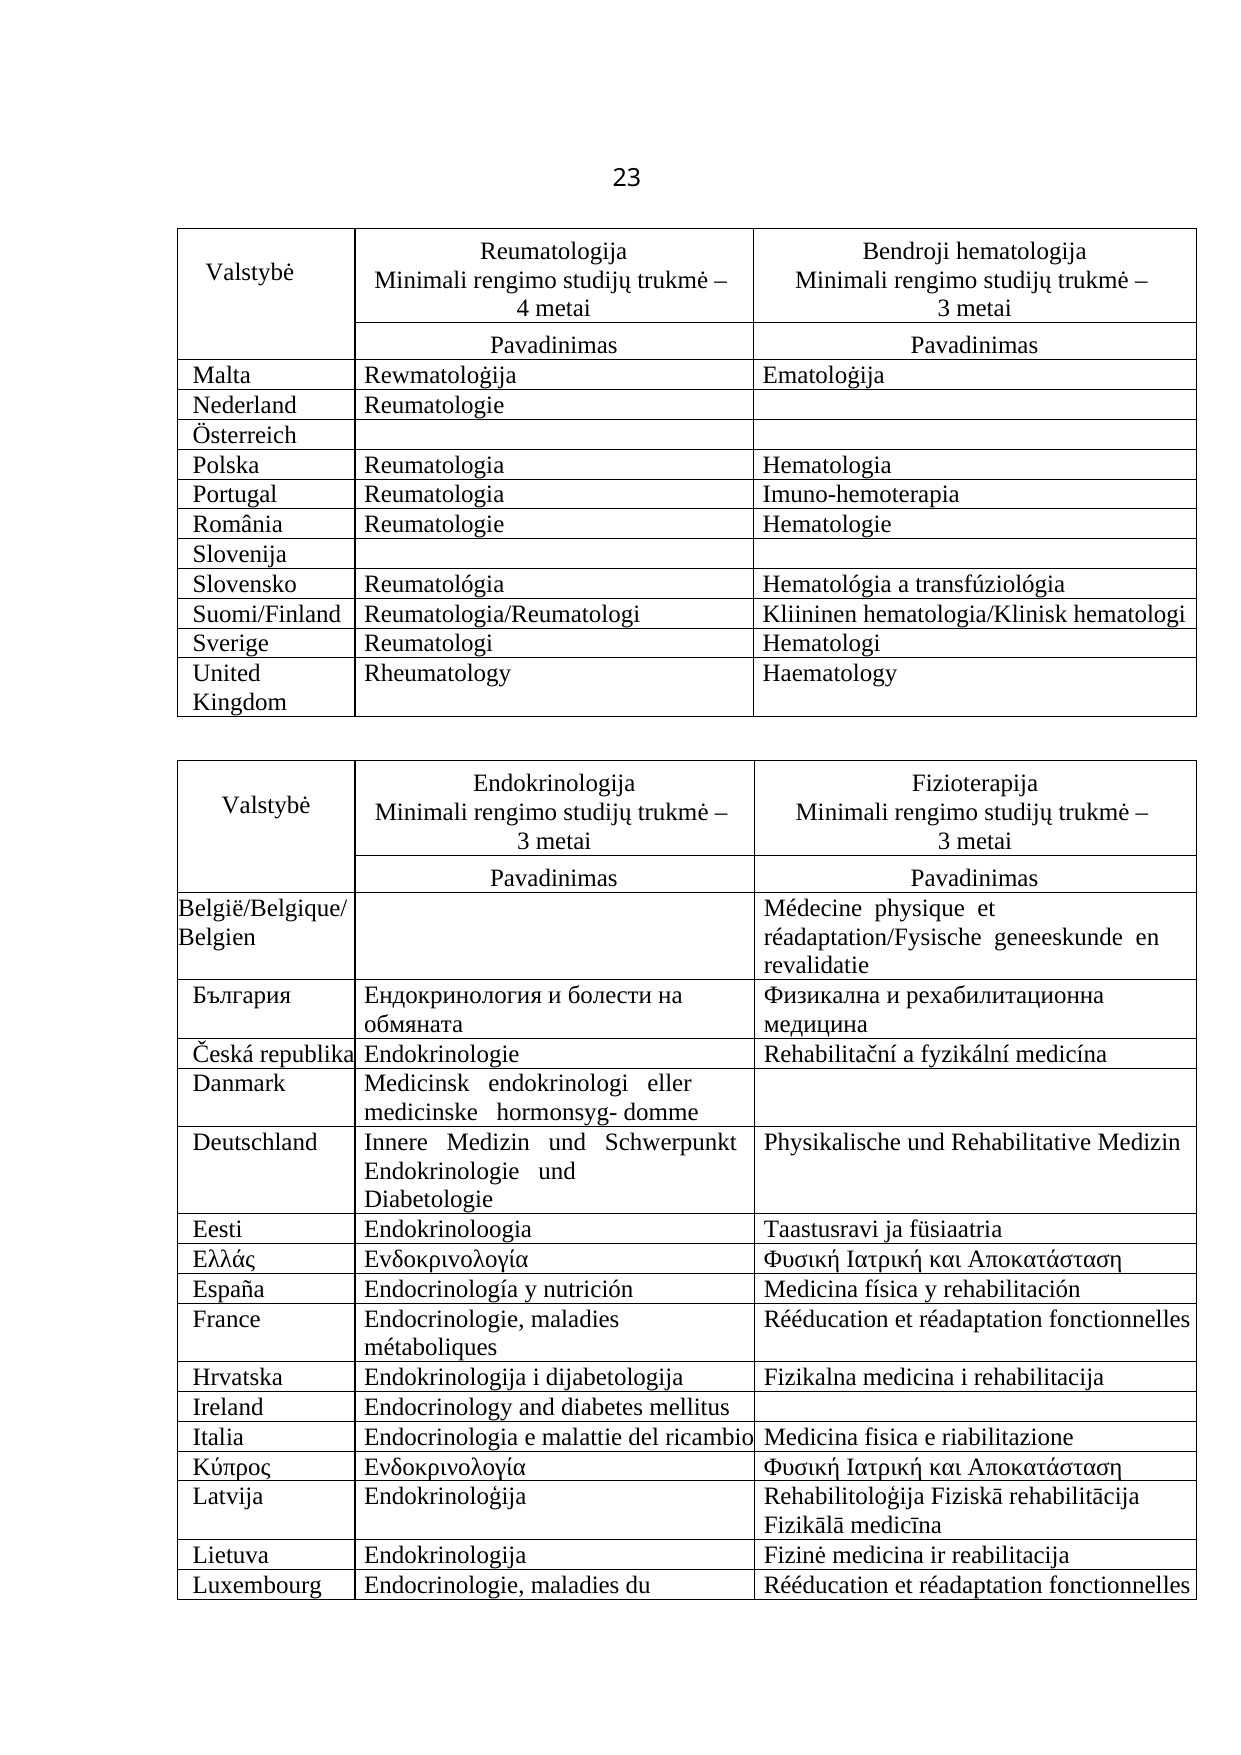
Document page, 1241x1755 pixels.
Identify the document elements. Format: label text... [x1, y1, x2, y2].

table_cell Физикална и рехабилитационна медицина [755, 980, 1196, 1038]
table_cell Φυσική Ιατρική και Αποκατάσταση [755, 1452, 1196, 1480]
table_cell Rééducation et réadaptation fonctionnelles [755, 1304, 1196, 1361]
table_cell Sverige [178, 629, 354, 657]
table_cell [356, 420, 753, 449]
table_cell Hematologi [754, 629, 1196, 657]
table_cell Italia [178, 1422, 354, 1451]
table_cell Ematoloġija [754, 360, 1196, 389]
table_cell Rewmatoloġija [356, 360, 753, 389]
table_cell Endokrinoloogia [356, 1214, 754, 1243]
table_cell Εvδoκριvoλoγία [356, 1244, 754, 1273]
table_cell [755, 1392, 1196, 1421]
table_cell Reumatologia [356, 450, 753, 478]
table_cell Endocrinología y nutrición [356, 1274, 754, 1303]
table_cell Hematologie [754, 509, 1196, 538]
table_cell Endokrinologija [356, 1540, 754, 1569]
table_cell Latvija [178, 1481, 354, 1539]
table_cell Endocrinologie, maladies du [356, 1570, 754, 1598]
table_cell Polska [178, 450, 354, 478]
table_cell Reumatologi [356, 629, 753, 657]
table_header Reumatologija Minimali rengimo studijų trukmė – 4 metai [356, 229, 753, 322]
table_cell Medicina fisica e riabilitazione [755, 1422, 1196, 1451]
table_cell Φυσική Iατρική και Απoκατάσταση [755, 1244, 1196, 1273]
table_cell Rééducation et réadaptation fonctionnelles [755, 1570, 1196, 1598]
table_cell [755, 1069, 1196, 1126]
table_cell België/Belgique/ Belgien [178, 893, 354, 979]
table_cell Slovenija [178, 539, 354, 568]
table_cell Innere Medizin und Schwerpunkt Endokrinologie und Diabetologie [356, 1127, 754, 1213]
table_cell Nederland [178, 390, 354, 419]
table_cell Danmark [178, 1069, 354, 1126]
table_cell Reumatologie [356, 390, 753, 419]
table_cell España [178, 1274, 354, 1303]
table_header Bendroji hematologija Minimali rengimo studijų trukmė – 3 metai [754, 229, 1196, 322]
table_cell Hematologia [754, 450, 1196, 478]
table_cell Endokrinologie [356, 1039, 754, 1067]
table_cell Reumatológia [356, 569, 753, 598]
table_cell Endokrinoloģija [356, 1481, 754, 1539]
table_cell Lietuva [178, 1540, 354, 1569]
table_cell Deutschland [178, 1127, 354, 1213]
table_cell Pavadinimas [356, 856, 754, 892]
table_cell Medicina física y rehabilitación [755, 1274, 1196, 1303]
table_cell Pavadinimas [356, 323, 753, 359]
table_cell Endocrinologie, maladies métaboliques [356, 1304, 754, 1361]
table_cell Portugal [178, 480, 354, 508]
table_cell Hematológia a transfúziológia [754, 569, 1196, 598]
table_cell Česká republika [178, 1039, 354, 1067]
table_cell Pavadinimas [755, 856, 1196, 892]
table_cell Physikalische und Rehabilitative Medizin [755, 1127, 1196, 1213]
table_cell Taastusravi ja füsiaatria [755, 1214, 1196, 1243]
table_cell Endocrinology and diabetes mellitus [356, 1392, 754, 1421]
table_header Endokrinologija Minimali rengimo studijų trukmė – 3 metai [356, 761, 754, 855]
table_cell Medicinsk endokrinologi eller medicinske hormonsyg- domme [356, 1069, 754, 1126]
table_cell Rheumatology [356, 658, 753, 716]
table_cell България [178, 980, 354, 1038]
table_cell Κύπρος [178, 1452, 354, 1480]
table_cell Endocrinologia e malattie del ricambio [356, 1422, 754, 1451]
table_cell Ендокринология и болести на обмяната [356, 980, 754, 1038]
table_cell Haematology [754, 658, 1196, 716]
table_cell Ireland [178, 1392, 354, 1421]
table_cell [754, 390, 1196, 419]
table_cell Rehabilitoloģija Fiziskā rehabilitācija Fizikālā medicīna [755, 1481, 1196, 1539]
table_cell Fizikalna medicina i rehabilitacija [755, 1362, 1196, 1391]
table_cell Hrvatska [178, 1362, 354, 1391]
table_cell Malta [178, 360, 354, 389]
table_cell Reumatologie [356, 509, 753, 538]
table_header Fizioterapija Minimali rengimo studijų trukmė – 3 metai [755, 761, 1196, 855]
table_cell Médecine physique et réadaptation/Fysische geneeskunde en revalidatie [755, 893, 1196, 979]
table_header Valstybė [178, 229, 354, 359]
table_cell [754, 420, 1196, 449]
table_header Valstybė [178, 761, 354, 892]
table_cell United Kingdom [178, 658, 354, 716]
table_cell [356, 539, 753, 568]
table_cell Imuno-hemoterapia [754, 480, 1196, 508]
table_cell [356, 893, 754, 979]
table_cell Reumatologia [356, 480, 753, 508]
table_cell Endokrinologija i dijabetologija [356, 1362, 754, 1391]
table_cell Ενδοκρινολογία [356, 1452, 754, 1480]
table_cell Pavadinimas [754, 323, 1196, 359]
table_cell Suomi/Finland [178, 599, 354, 627]
table_cell Kliininen hematologia/Klinisk hematologi [754, 599, 1196, 627]
table_cell Luxembourg [178, 1570, 354, 1598]
table_cell [754, 539, 1196, 568]
table_cell France [178, 1304, 354, 1361]
table_cell Ελλάς [178, 1244, 354, 1273]
table_cell Reumatologia/Reumatologi [356, 599, 753, 627]
table_cell Rehabilitační a fyzikální medicína [755, 1039, 1196, 1067]
table_cell România [178, 509, 354, 538]
table_cell Slovensko [178, 569, 354, 598]
table_cell Eesti [178, 1214, 354, 1243]
table_cell Fizinė medicina ir reabilitacija [755, 1540, 1196, 1569]
table_cell Österreich [178, 420, 354, 449]
